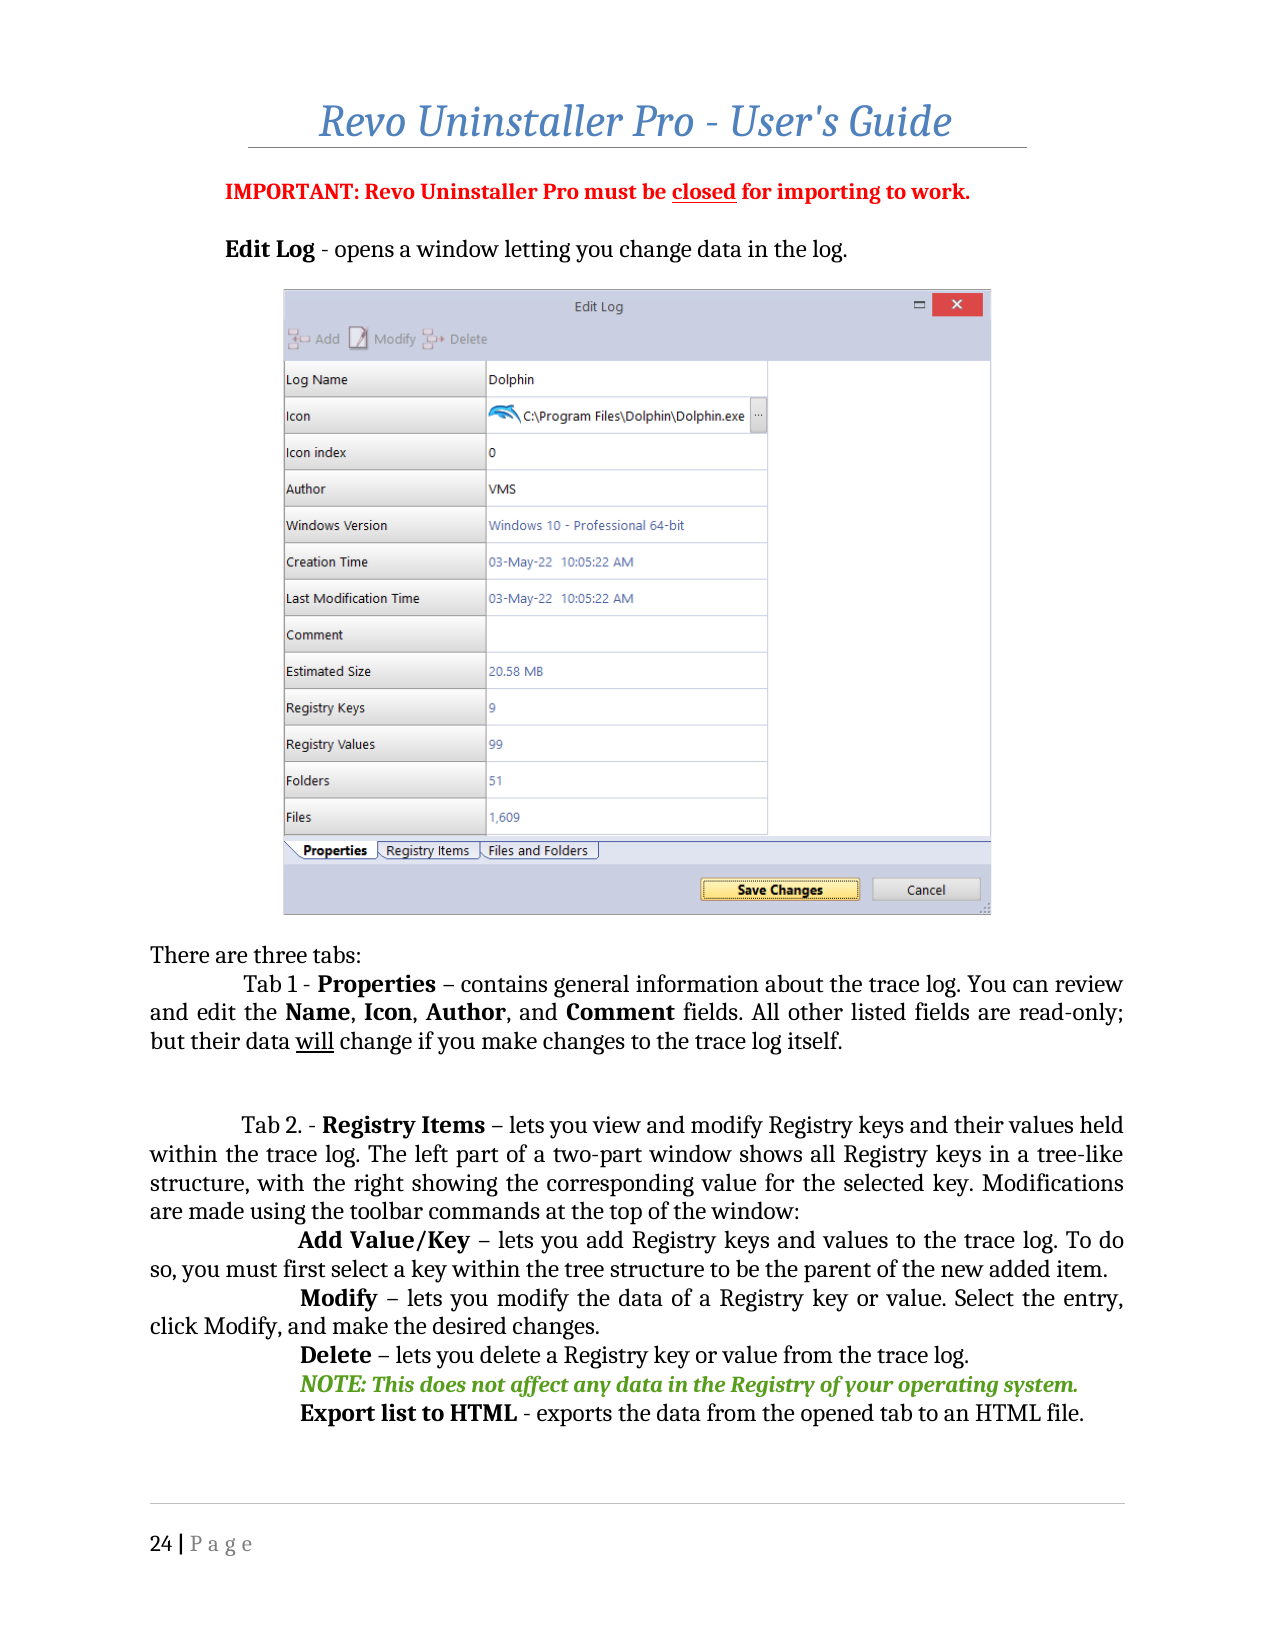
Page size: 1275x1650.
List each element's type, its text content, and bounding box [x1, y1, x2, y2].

text Modify – lets you modify the data of a Registry key or value. Select the entry, click Modify, and make the desired changes. [150, 1283, 1125, 1341]
text Export list to HTML - exports the data from the opened tab to an HTML file. [300, 1398, 1125, 1427]
text Delete – lets you delete a Registry key or value from the trace log. [150, 1341, 1125, 1370]
text IMPORTANT: Revo Uninstaller Pro must be closed for importing to work. [150, 177, 1125, 206]
text Tab 1 - Properties – contains general information about the trace log. You can review and edit the Name, Icon, Author, and Comment fields. All other listed fields are read-only; but their data will change if you make changes to the trace log itself. [150, 969, 1125, 1056]
text NOTE: This does not affect any data in the Registry of your operating system. [150, 1370, 1125, 1398]
text Edit Log - opens a window letting you change data in the log. [150, 235, 1125, 263]
text Tab 2. - Registry Items – lets you view and modify Registry keys and their values held within the trace log. The left part of a two-part window shows all Registry keys in a tree-like structure, with the right showing the corresponding value for the selected key. Modifications are made using the toolbar commands at the top of the window: [150, 1111, 1125, 1226]
text Add Value/Key – lets you add Registry keys and values to the trace log. To do so, you must first select a key within the tree structure to be the parent of the new added item. [150, 1226, 1125, 1283]
text There are three tabs: [150, 941, 1125, 969]
